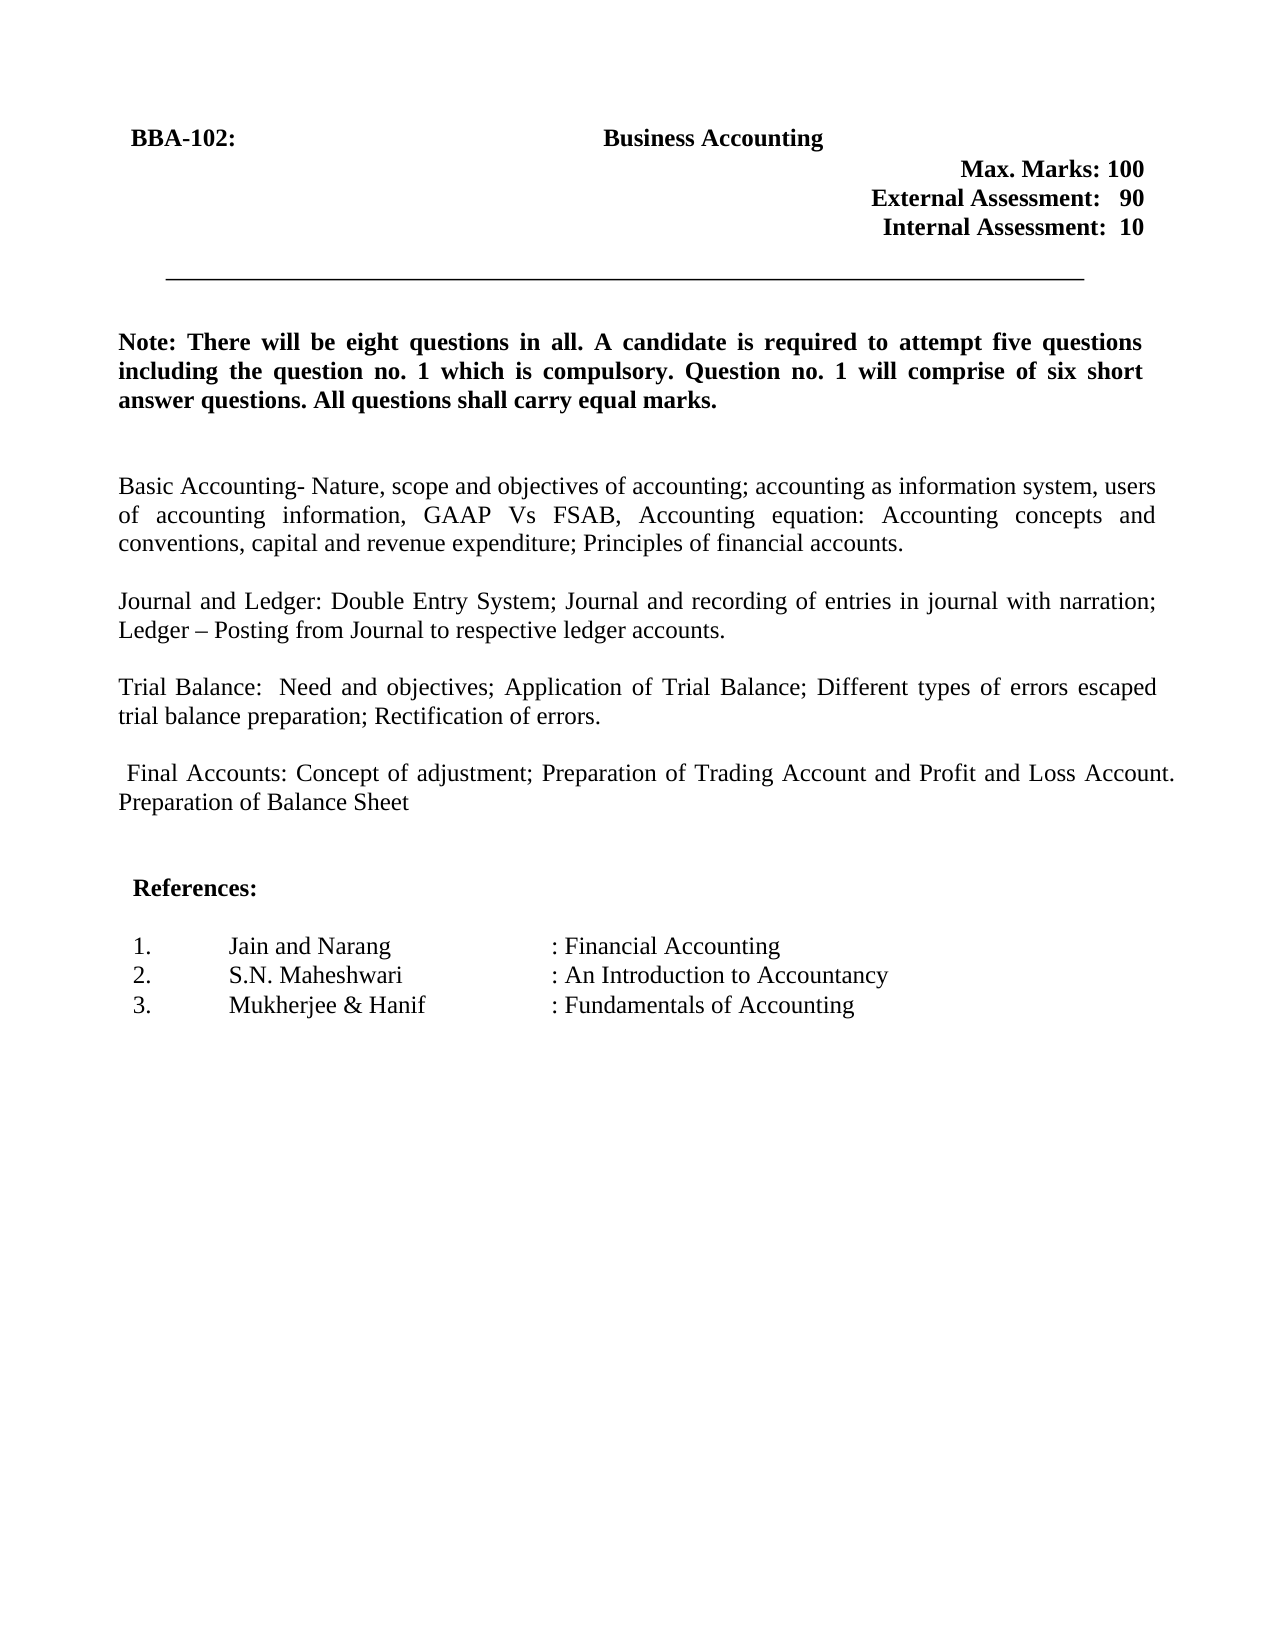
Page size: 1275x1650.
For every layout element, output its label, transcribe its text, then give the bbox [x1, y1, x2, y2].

text Journal and Ledger: Double Entry System; Journal and recording of entries in journal with narration; Ledger – Posting from Journal to respective ledger accounts. [118, 586, 1157, 643]
text Max. Marks: 100 [118, 154, 1144, 183]
table_cell Mukherjee & Hanif [200, 992, 537, 1030]
table_cell 2. [129, 963, 200, 992]
text References: [133, 873, 519, 902]
table_cell : An Introduction to Accountancy [537, 963, 1038, 992]
table_header 1. [129, 925, 200, 963]
text Internal Assessment: 10 [118, 212, 1144, 240]
text BBA-102: Business Accounting [131, 123, 1157, 152]
table_header : Financial Accounting [537, 925, 1038, 963]
text External Assessment: 90 [118, 183, 1144, 212]
table_header Jain and Narang [200, 925, 537, 963]
text Note: There will be eight questions in all. A candidate is required to attempt five questions including the question no. 1 which is compulsory. Question no. 1 will comprise of six short answer questions. All questions shall carry equal marks. [118, 327, 1144, 413]
table_cell 3. [129, 992, 200, 1030]
text Basic Accounting- Nature, scope and objectives of accounting; accounting as information system, users of accounting information, GAAP Vs FSAB, Accounting equation: Accounting concepts and conventions, capital and revenue expenditure; Principles of financial accounts. [118, 471, 1157, 557]
table_cell : Fundamentals of Accounting [537, 992, 1038, 1030]
text Final Accounts: Concept of adjustment; Preparation of Trading Account and Profit and Loss Account. Preparation of Balance Sheet [118, 758, 1176, 816]
table_cell S.N. Maheshwari [200, 963, 537, 992]
text Trial Balance: Need and objectives; Application of Trial Balance; Different types of errors escaped trial balance preparation; Rectification of errors. [118, 672, 1157, 730]
